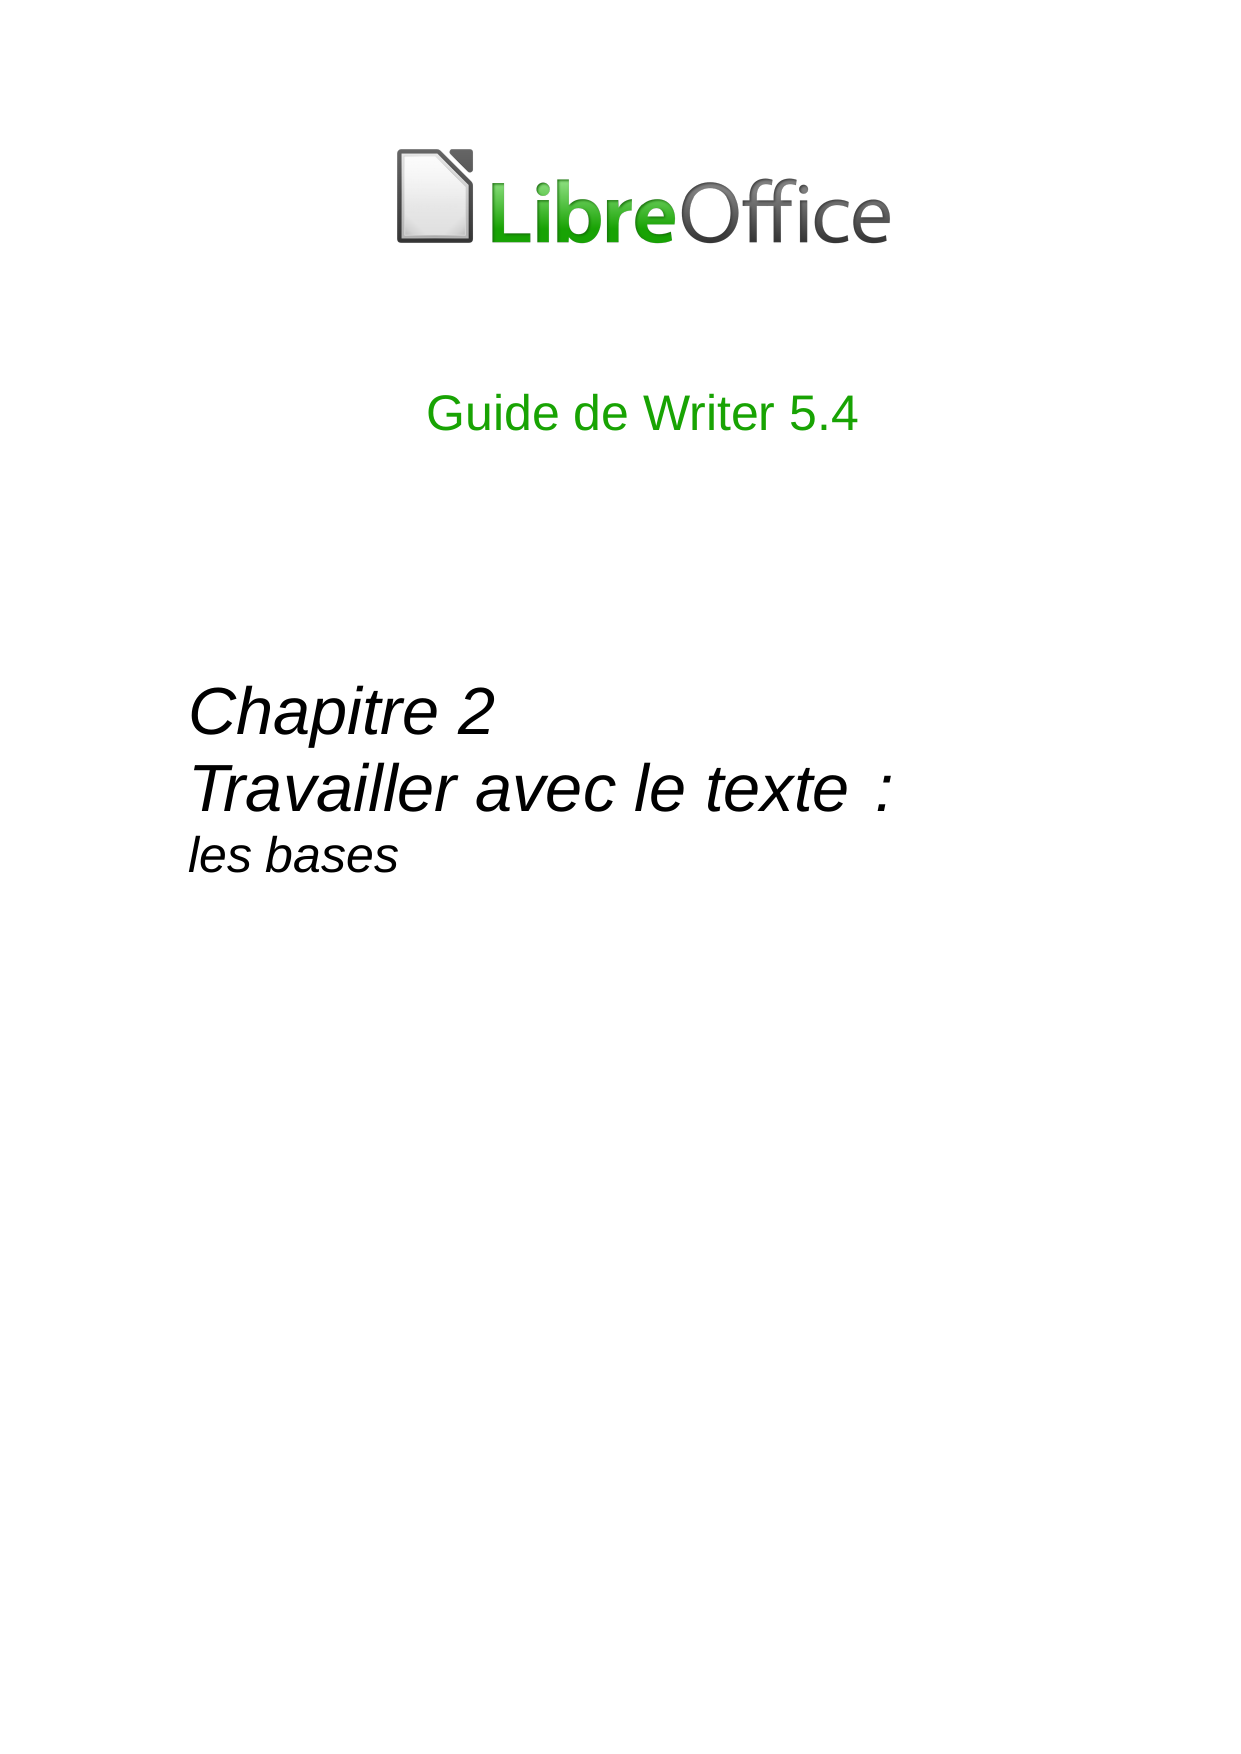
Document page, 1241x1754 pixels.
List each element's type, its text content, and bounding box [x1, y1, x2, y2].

picture [392, 144, 893, 250]
text Guide de Writer 5.4 [188, 384, 1098, 441]
title Chapitre 2 Travailler avec le texte : les bases [188, 672, 1098, 883]
